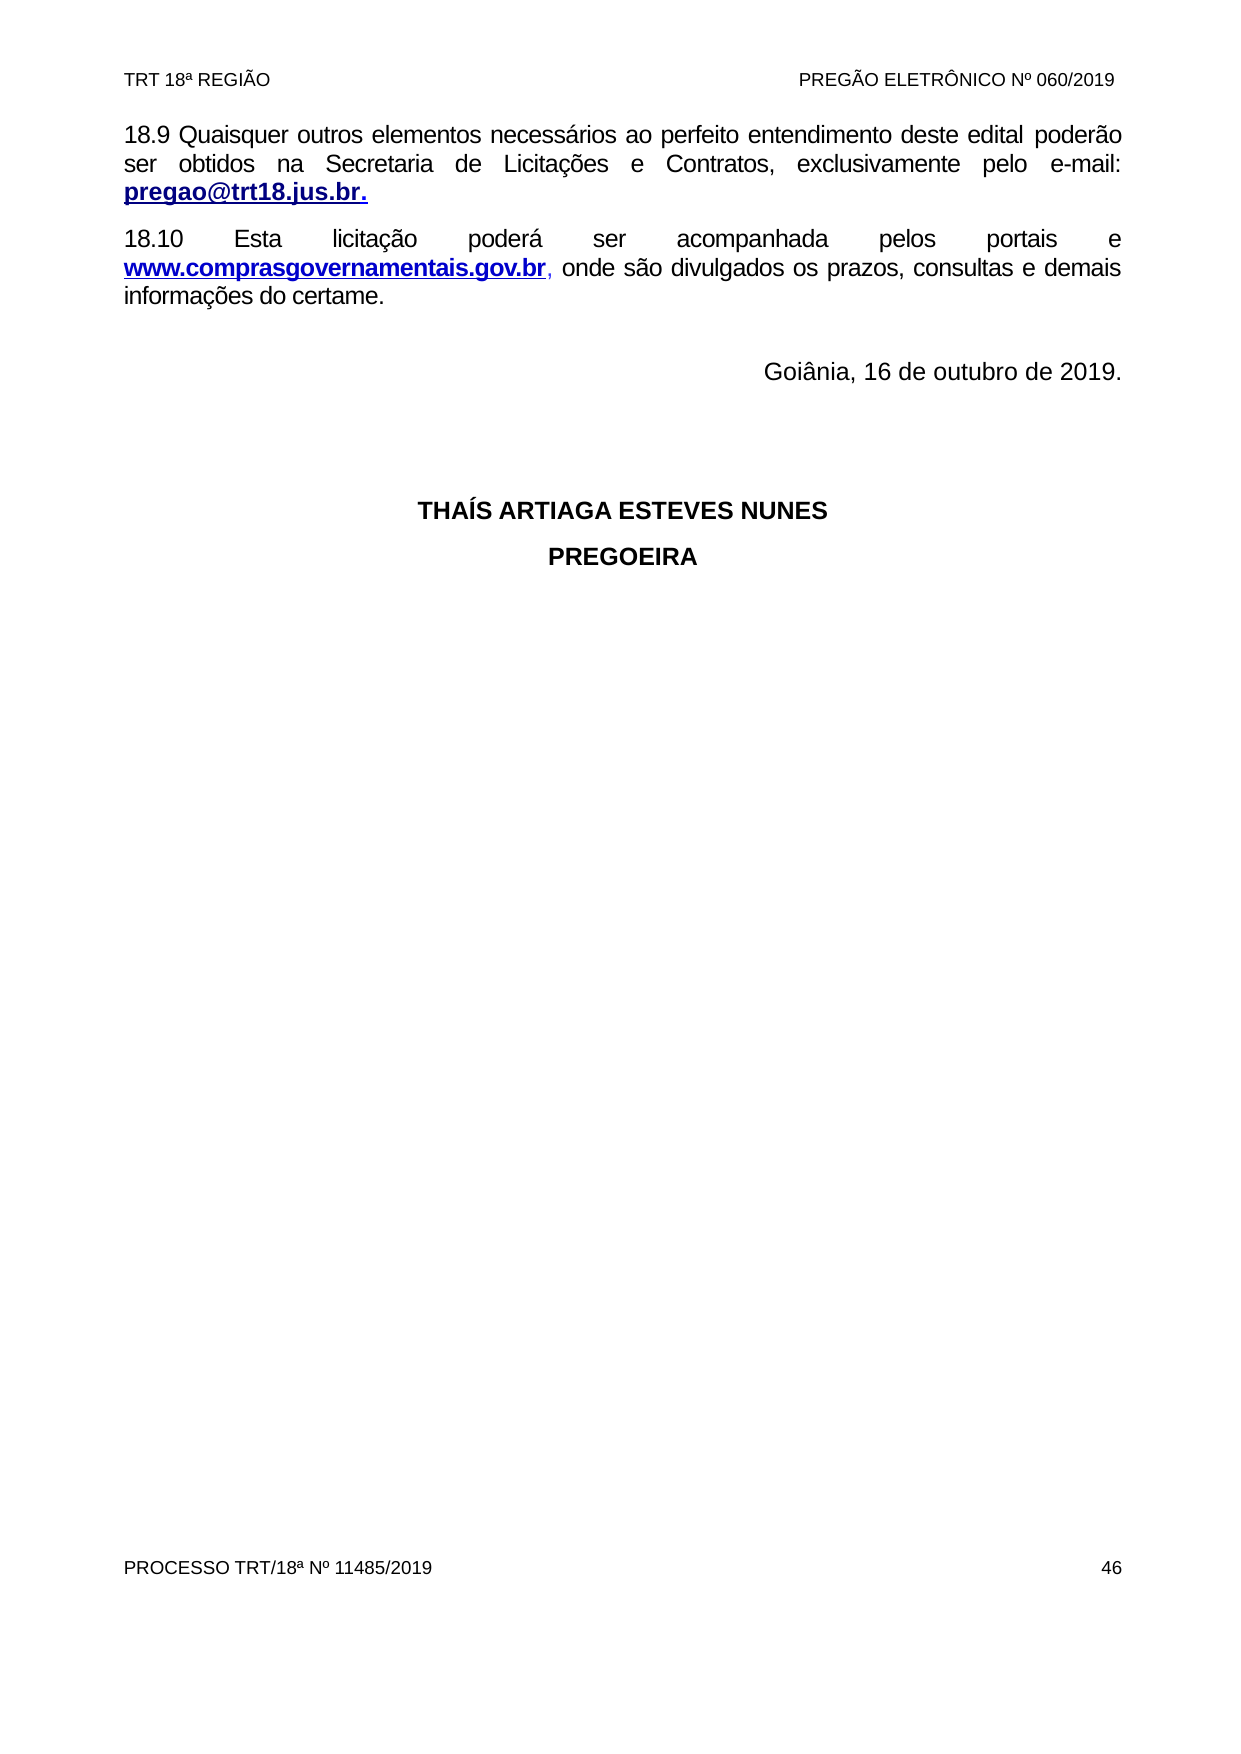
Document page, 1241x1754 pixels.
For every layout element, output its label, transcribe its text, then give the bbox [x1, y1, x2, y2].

text 18.9 Quaisquer outros elementos necessários ao perfeito entendimento deste edital poderão ser obtidos na Secretaria de Licitações e Contratos, exclusivamente pelo e-mail: pregao@trt18.jus.br. [123, 120, 1122, 206]
text THAÍS ARTIAGA ESTEVES NUNES [123, 496, 1122, 525]
text PREGOEIRA [123, 542, 1122, 571]
text Goiânia, 16 de outubro de 2019. [123, 357, 1122, 385]
text 18.10 Esta licitação poderá ser acompanhada pelos portais e www.comprasgovernamentais.gov.br, onde são divulgados os prazos, consultas e demais informações do certame. [123, 224, 1122, 310]
